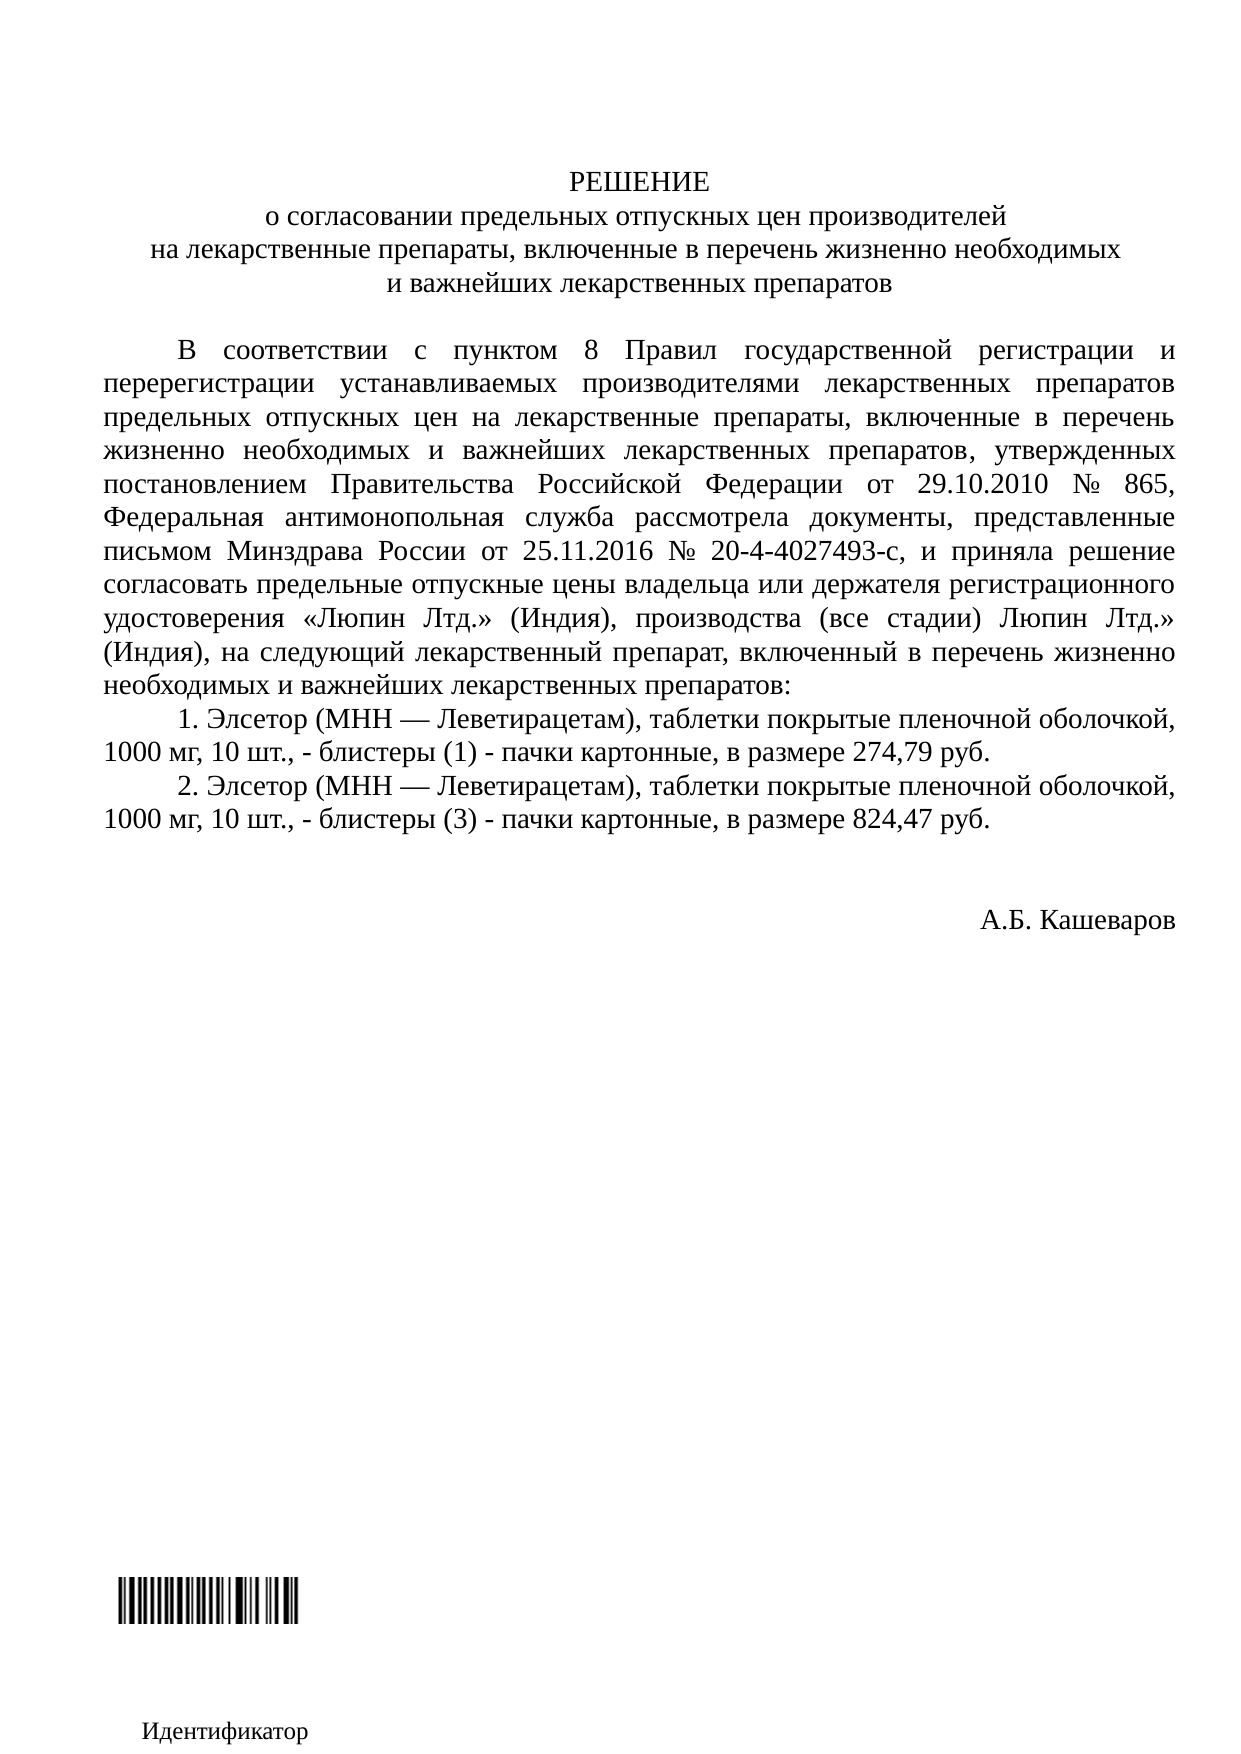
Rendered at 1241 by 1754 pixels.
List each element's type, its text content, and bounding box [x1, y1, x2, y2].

picture [103, 1577, 316, 1624]
text В соответствии с пунктом 8 Правил государственной регистрации и перерегистрации устанавливаемых производителями лекарственных препаратов предельных отпускных цен на лекарственные препараты, включенные в перечень жизненно необходимых и важнейших лекарственных препаратов, утвержденных постановлением Правительства Российской Федерации от 29.10.2010 № 865, Федеральная антимонопольная служба рассмотрела документы, представленные письмом Минздрава России от 25.11.2016 № 20-4-4027493-с, и приняла решение согласовать предельные отпускные цены владельца или держателя регистрационного удостоверения «Люпин Лтд.» (Индия), производства (все стадии) Люпин Лтд.» (Индия), на следующий лекарственный препарат, включенный в перечень жизненно необходимых и важнейших лекарственных препаратов: [103, 332, 1176, 701]
text 1. Элсетор (МНН — Леветирацетам), таблетки покрытые пленочной оболочкой, 1000 мг, 10 шт., - блистеры (1) - пачки картонные, в размере 274,79 руб. [103, 701, 1176, 768]
text 2. Элсетор (МНН — Леветирацетам), таблетки покрытые пленочной оболочкой, 1000 мг, 10 шт., - блистеры (3) - пачки картонные, в размере 824,47 руб. [103, 768, 1176, 835]
text на лекарственные препараты, включенные в перечень жизненно необходимых [103, 231, 1176, 265]
text и важнейших лекарственных препаратов [103, 265, 1176, 298]
text РЕШЕНИЕ [103, 164, 1176, 198]
text А.Б. Кашеваров [103, 902, 1176, 936]
text о согласовании предельных отпускных цен производителей [103, 198, 1176, 231]
